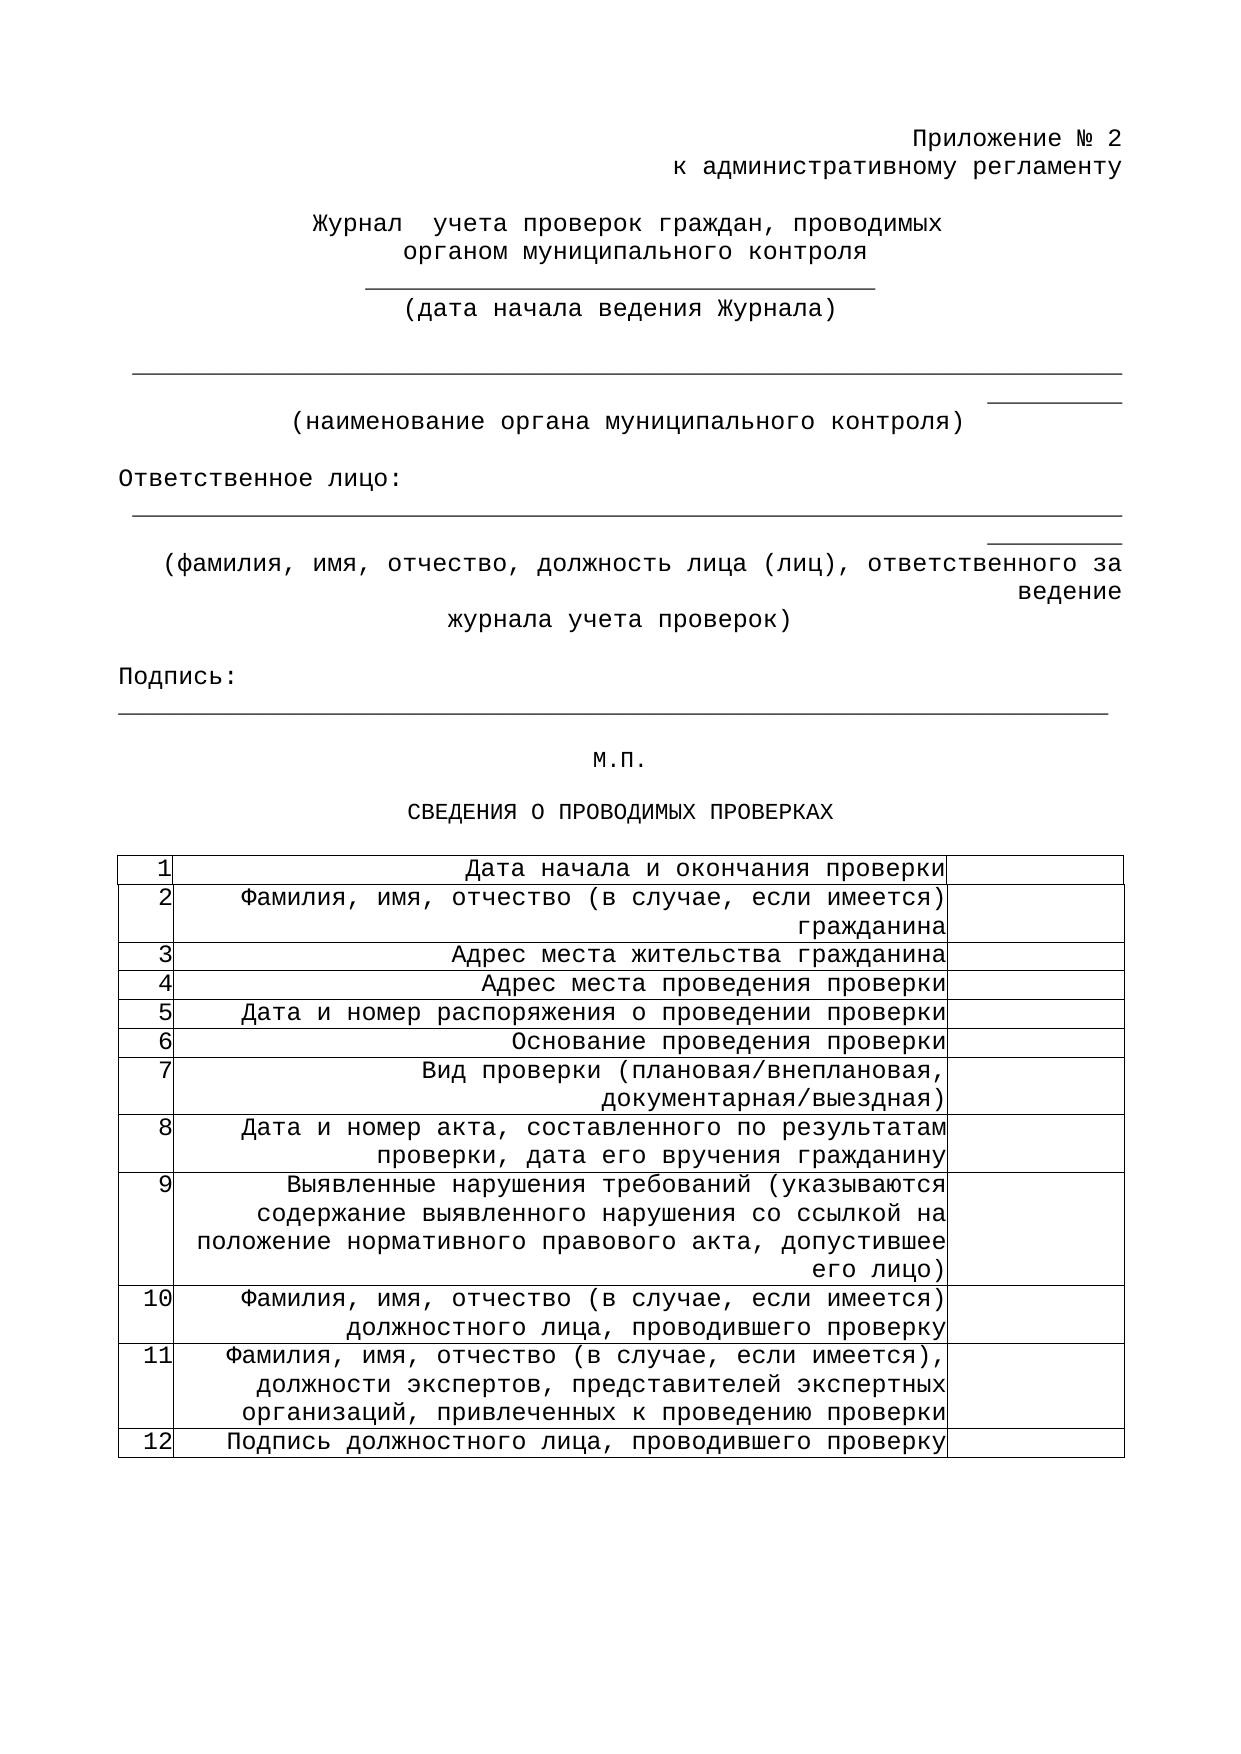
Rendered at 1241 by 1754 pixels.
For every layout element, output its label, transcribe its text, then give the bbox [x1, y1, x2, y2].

table_cell 10 [119, 1286, 173, 1342]
text Ответственное лицо: [118, 465, 1122, 493]
text (дата начала ведения Журнала) [118, 295, 1122, 323]
text Журнал учета проверок граждан, проводимых [118, 210, 1122, 238]
text журнала учета проверок) [118, 607, 1122, 635]
table_header [948, 885, 1124, 942]
table_header 2 [119, 885, 173, 942]
table_cell Адрес места жительства гражданина [174, 943, 947, 970]
table_cell 9 [119, 1173, 173, 1285]
text М.П. [118, 748, 1122, 774]
table_cell [948, 1429, 1124, 1457]
table_header 1 [118, 856, 172, 884]
text (фамилия, имя, отчество, должность лица (лиц), ответственного за ведение [118, 550, 1122, 607]
table_cell Фамилия, имя, отчество (в случае, если имеется), должности экспертов, представителей экспертных организаций, привлеченных к проведению проверки [174, 1344, 947, 1428]
table_cell 5 [119, 1000, 173, 1028]
text ___________________________________________________________________________ [118, 352, 1122, 408]
table_cell [948, 1115, 1124, 1171]
table_cell [948, 1058, 1124, 1114]
table_header [947, 856, 1123, 884]
table_cell [948, 1344, 1124, 1428]
table_cell 11 [119, 1344, 173, 1428]
table_cell 7 [119, 1058, 173, 1114]
table_cell [948, 1173, 1124, 1285]
text к административному регламенту [118, 153, 1122, 182]
text Приложение № 2 [118, 125, 1122, 153]
table_cell [948, 1029, 1124, 1057]
text СВЕДЕНИЯ О ПРОВОДИМЫХ ПРОВЕРКАХ [118, 800, 1122, 826]
text органом муниципального контроля [118, 238, 1122, 267]
table_cell [948, 971, 1124, 999]
table_cell Дата и номер акта, составленного по результатам проверки, дата его вручения гражданину [174, 1115, 947, 1171]
table_header Фамилия, имя, отчество (в случае, если имеется) гражданина [174, 885, 947, 942]
table_cell Вид проверки (плановая/внеплановая, документарная/выездная) [174, 1058, 947, 1114]
table_cell [948, 1286, 1124, 1342]
table_header Дата начала и окончания проверки [173, 856, 946, 884]
text ___________________________________________________________________________ [118, 493, 1122, 550]
table_cell [948, 943, 1124, 970]
table_cell 8 [119, 1115, 173, 1171]
table_cell 3 [119, 943, 173, 970]
table_cell Дата и номер распоряжения о проведении проверки [174, 1000, 947, 1028]
table_cell 6 [119, 1029, 173, 1057]
text __________________________________ [118, 267, 1122, 295]
table_cell Фамилия, имя, отчество (в случае, если имеется) должностного лица, проводившего проверку [174, 1286, 947, 1342]
table_cell Выявленные нарушения требований (указываются содержание выявленного нарушения со ссылкой на положение нормативного правового акта, допустившее его лицо) [174, 1173, 947, 1285]
table_cell [948, 1000, 1124, 1028]
table_cell 12 [119, 1429, 173, 1457]
table_cell Подпись должностного лица, проводившего проверку [174, 1429, 947, 1457]
table_cell 4 [119, 971, 173, 999]
text (наименование органа муниципального контроля) [118, 408, 1122, 437]
table_cell Адрес места проведения проверки [174, 971, 947, 999]
text Подпись: __________________________________________________________________ [118, 663, 1122, 720]
table_cell Основание проведения проверки [174, 1029, 947, 1057]
